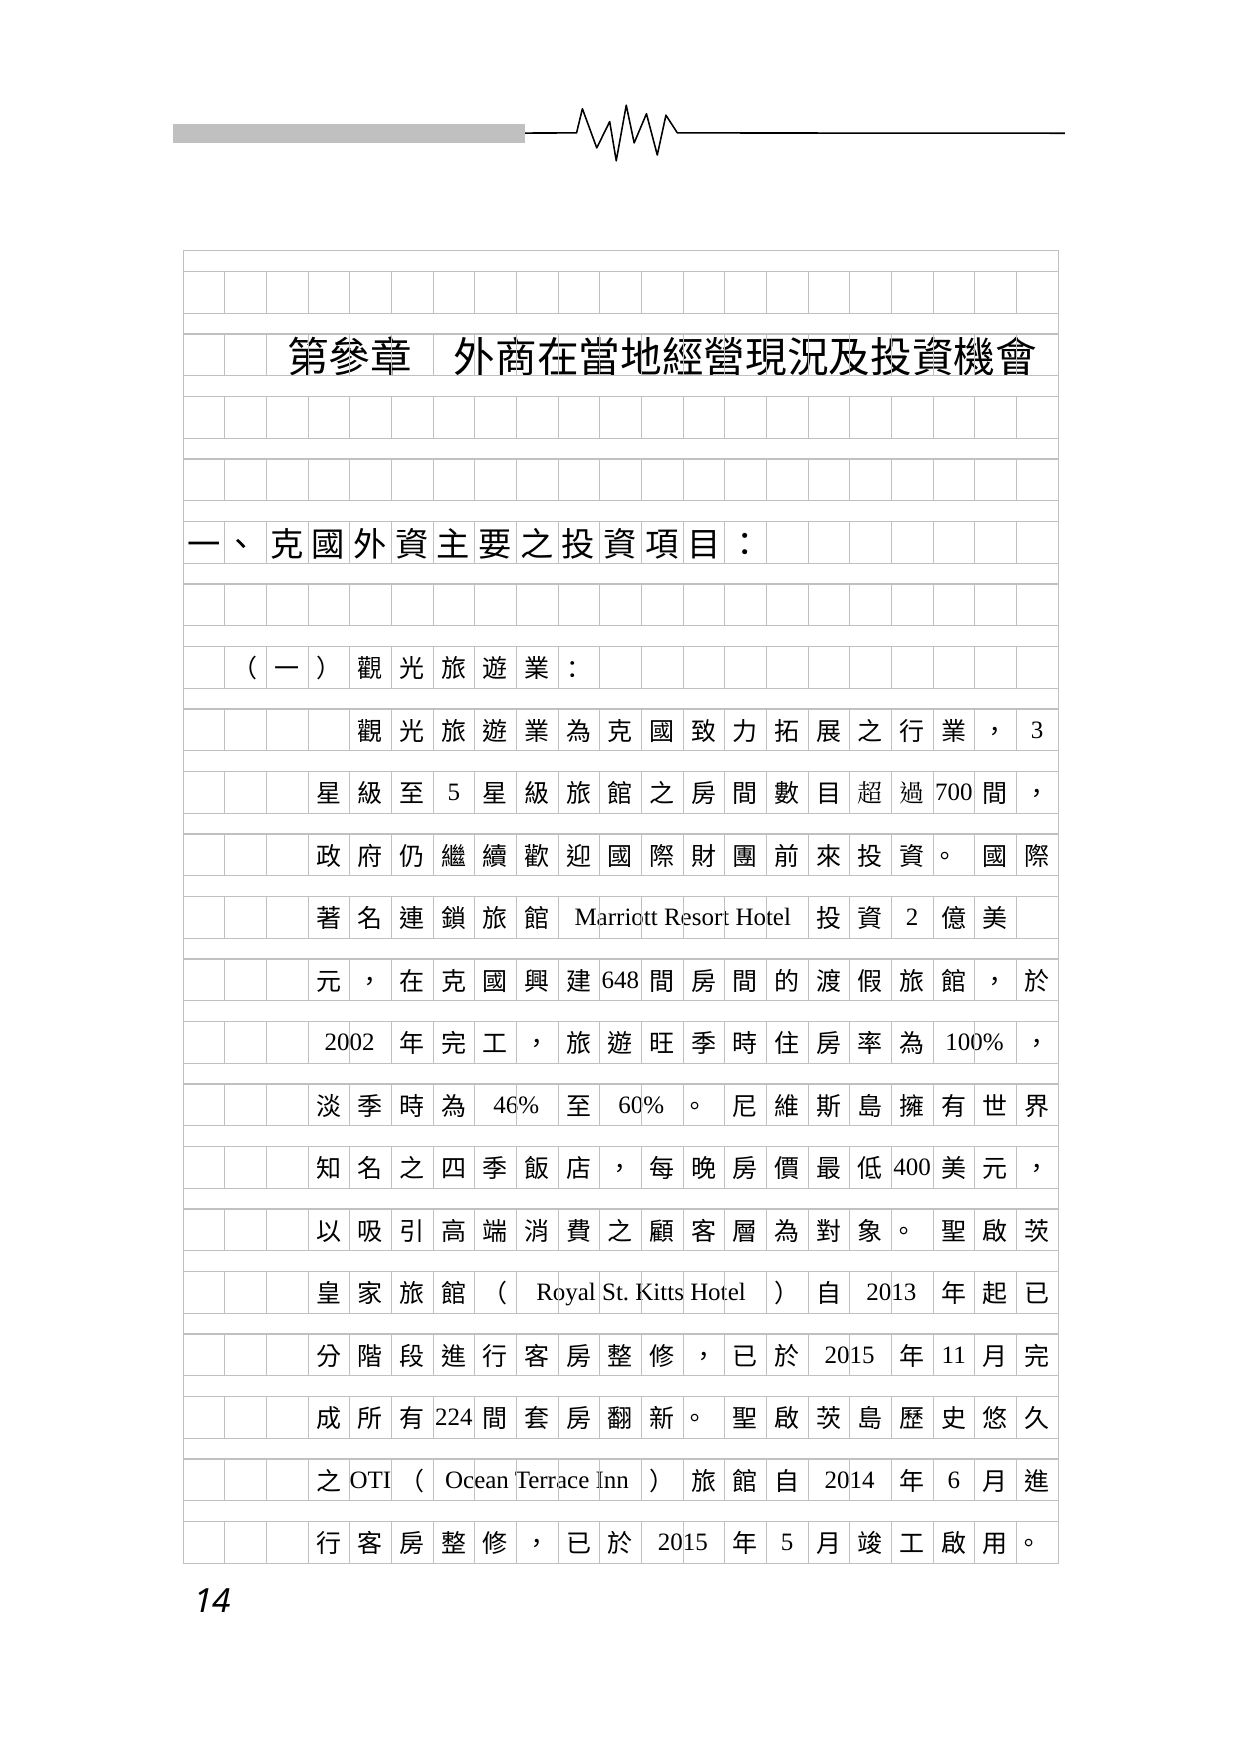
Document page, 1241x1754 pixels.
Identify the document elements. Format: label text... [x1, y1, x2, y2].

text 第參章 外商在當地經營現況及投資機會 [184, 335, 224, 375]
text 一、克國外資主要之投資項目： [434, 522, 474, 563]
text 第參章 外商在當地經營現況及投資機會 [809, 335, 849, 375]
text 觀光旅遊業為克國致力拓展之行業，3星級至5星級旅館之房間數目超過700間，政府仍繼續歡迎國際財團前來投資。國際著名連鎖旅館Marriott Resort Hotel投資2億美元，在克國興建648間房間的渡假旅館，於2002年完工，旅遊旺季時住房率為100%，淡季時為46%至60%。尼維斯島擁有世界知名之四季飯店，每晚房價最低400美元，以吸引高端消費之顧客層為對象。聖啟茨皇家旅館（Royal St. Kitts Hotel）自2013年起已分階段進行客房整修，已於2015年11月完成所有224間套房翻新。聖啟茨島歷史悠久之OTI（Ocean Terrace Inn）旅館自2014年6月進行客房整修，已於2015年5月竣工啟用。聖啟茨島東南半島擁有126間客房之君悅（Park Hyatt）旅館已於2017年11月開始營運。此外，擁有102間房的KOI旅館於2020年1月開始營業。 [281, 1126, 1058, 1146]
text 一、克國外資主要之投資項目： [309, 522, 349, 563]
text [975, 647, 1016, 688]
text 第參章 外商在當地經營現況及投資機會 [850, 335, 891, 375]
text 一、克國外資主要之投資項目： [184, 522, 224, 563]
text 遊 [475, 647, 516, 688]
text 第參章 外商在當地經營現況及投資機會 [350, 335, 391, 375]
text 第參章 外商在當地經營現況及投資機會 [684, 335, 724, 375]
text [850, 647, 891, 688]
text 第參章 外商在當地經營現況及投資機會 [559, 335, 599, 375]
text 旅 [434, 647, 474, 688]
text [207, 626, 1058, 646]
text 一、克國外資主要之投資項目： [642, 522, 683, 563]
text 觀光旅遊業為克國致力拓展之行業，3星級至5星級旅館之房間數目超過700間，政府仍繼續歡迎國際財團前來投資。國際著名連鎖旅館Marriott Resort Hotel投資2億美元，在克國興建648間房間的渡假旅館，於2002年完工，旅遊旺季時住房率為100%，淡季時為46%至60%。尼維斯島擁有世界知名之四季飯店，每晚房價最低400美元，以吸引高端消費之顧客層為對象。聖啟茨皇家旅館（Royal St. Kitts Hotel）自2013年起已分階段進行客房整修，已於2015年11月完成所有224間套房翻新。聖啟茨島歷史悠久之OTI（Ocean Terrace Inn）旅館自2014年6月進行客房整修，已於2015年5月竣工啟用。聖啟茨島東南半島擁有126間客房之君悅（Park Hyatt）旅館已於2017年11月開始營運。此外，擁有102間房的KOI旅館於2020年1月開始營業。 [281, 939, 1058, 958]
text 觀光旅遊業為克國致力拓展之行業，3星級至5星級旅館之房間數目超過700間，政府仍繼續歡迎國際財團前來投資。國際著名連鎖旅館Marriott Resort Hotel投資2億美元，在克國興建648間房間的渡假旅館，於2002年完工，旅遊旺季時住房率為100%，淡季時為46%至60%。尼維斯島擁有世界知名之四季飯店，每晚房價最低400美元，以吸引高端消費之顧客層為對象。聖啟茨皇家旅館（Royal St. Kitts Hotel）自2013年起已分階段進行客房整修，已於2015年11月完成所有224間套房翻新。聖啟茨島歷史悠久之OTI（Ocean Terrace Inn）旅館自2014年6月進行客房整修，已於2015年5月竣工啟用。聖啟茨島東南半島擁有126間客房之君悅（Park Hyatt）旅館已於2017年11月開始營運。此外，擁有102間房的KOI旅館於2020年1月開始營業。 [281, 1439, 1058, 1458]
text 第參章 外商在當地經營現況及投資機會 [767, 335, 808, 375]
text 第參章 外商在當地經營現況及投資機會 [392, 335, 433, 375]
text 第參章 外商在當地經營現況及投資機會 [1017, 335, 1058, 375]
text ： [559, 647, 599, 688]
text [207, 647, 224, 688]
text 一、克國外資主要之投資項目： [600, 522, 641, 563]
text 第參章 外商在當地經營現況及投資機會 [975, 335, 1016, 375]
text 第參章 外商在當地經營現況及投資機會 [184, 314, 1058, 333]
text 一 [267, 647, 308, 688]
text 第參章 外商在當地經營現況及投資機會 [892, 335, 933, 375]
text 觀 [350, 647, 391, 688]
text 一、克國外資主要之投資項目： [1017, 522, 1058, 563]
text 一、克國外資主要之投資項目： [684, 522, 724, 563]
text 一、克國外資主要之投資項目： [225, 522, 266, 563]
text 觀光旅遊業為克國致力拓展之行業，3星級至5星級旅館之房間數目超過700間，政府仍繼續歡迎國際財團前來投資。國際著名連鎖旅館Marriott Resort Hotel投資2億美元，在克國興建648間房間的渡假旅館，於2002年完工，旅遊旺季時住房率為100%，淡季時為46%至60%。尼維斯島擁有世界知名之四季飯店，每晚房價最低400美元，以吸引高端消費之顧客層為對象。聖啟茨皇家旅館（Royal St. Kitts Hotel）自2013年起已分階段進行客房整修，已於2015年11月完成所有224間套房翻新。聖啟茨島歷史悠久之OTI（Ocean Terrace Inn）旅館自2014年6月進行客房整修，已於2015年5月竣工啟用。聖啟茨島東南半島擁有126間客房之君悅（Park Hyatt）旅館已於2017年11月開始營運。此外，擁有102間房的KOI旅館於2020年1月開始營業。 [281, 1001, 1058, 1021]
text 觀光旅遊業為克國致力拓展之行業，3星級至5星級旅館之房間數目超過700間，政府仍繼續歡迎國際財團前來投資。國際著名連鎖旅館Marriott Resort Hotel投資2億美元，在克國興建648間房間的渡假旅館，於2002年完工，旅遊旺季時住房率為100%，淡季時為46%至60%。尼維斯島擁有世界知名之四季飯店，每晚房價最低400美元，以吸引高端消費之顧客層為對象。聖啟茨皇家旅館（Royal St. Kitts Hotel）自2013年起已分階段進行客房整修，已於2015年11月完成所有224間套房翻新。聖啟茨島歷史悠久之OTI（Ocean Terrace Inn）旅館自2014年6月進行客房整修，已於2015年5月竣工啟用。聖啟茨島東南半島擁有126間客房之君悅（Park Hyatt）旅館已於2017年11月開始營運。此外，擁有102間房的KOI旅館於2020年1月開始營業。 [281, 876, 1058, 896]
text 觀光旅遊業為克國致力拓展之行業，3星級至5星級旅館之房間數目超過700間，政府仍繼續歡迎國際財團前來投資。國際著名連鎖旅館Marriott Resort Hotel投資2億美元，在克國興建648間房間的渡假旅館，於2002年完工，旅遊旺季時住房率為100%，淡季時為46%至60%。尼維斯島擁有世界知名之四季飯店，每晚房價最低400美元，以吸引高端消費之顧客層為對象。聖啟茨皇家旅館（Royal St. Kitts Hotel）自2013年起已分階段進行客房整修，已於2015年11月完成所有224間套房翻新。聖啟茨島歷史悠久之OTI（Ocean Terrace Inn）旅館自2014年6月進行客房整修，已於2015年5月竣工啟用。聖啟茨島東南半島擁有126間客房之君悅（Park Hyatt）旅館已於2017年11月開始營運。此外，擁有102間房的KOI旅館於2020年1月開始營業。 [281, 1501, 1058, 1521]
text 一、克國外資主要之投資項目： [350, 522, 391, 563]
text 一、克國外資主要之投資項目： [184, 501, 1058, 521]
text [684, 647, 724, 688]
text [725, 647, 766, 688]
text 一、克國外資主要之投資項目： [850, 522, 891, 563]
text 第參章 外商在當地經營現況及投資機會 [642, 335, 683, 375]
text 第參章 外商在當地經營現況及投資機會 [267, 335, 308, 375]
text 第參章 外商在當地經營現況及投資機會 [434, 335, 474, 375]
text 一、克國外資主要之投資項目： [809, 522, 849, 563]
text 一、克國外資主要之投資項目： [267, 522, 308, 563]
text [642, 647, 683, 688]
text 觀光旅遊業為克國致力拓展之行業，3星級至5星級旅館之房間數目超過700間，政府仍繼續歡迎國際財團前來投資。國際著名連鎖旅館Marriott Resort Hotel投資2億美元，在克國興建648間房間的渡假旅館，於2002年完工，旅遊旺季時住房率為100%，淡季時為46%至60%。尼維斯島擁有世界知名之四季飯店，每晚房價最低400美元，以吸引高端消費之顧客層為對象。聖啟茨皇家旅館（Royal St. Kitts Hotel）自2013年起已分階段進行客房整修，已於2015年11月完成所有224間套房翻新。聖啟茨島歷史悠久之OTI（Ocean Terrace Inn）旅館自2014年6月進行客房整修，已於2015年5月竣工啟用。聖啟茨島東南半島擁有126間客房之君悅（Park Hyatt）旅館已於2017年11月開始營運。此外，擁有102間房的KOI旅館於2020年1月開始營業。 [281, 1189, 1058, 1208]
text 光 [392, 647, 433, 688]
text [1017, 647, 1058, 688]
text 第參章 外商在當地經營現況及投資機會 [934, 335, 974, 375]
text 一、克國外資主要之投資項目： [517, 522, 558, 563]
text 觀光旅遊業為克國致力拓展之行業，3星級至5星級旅館之房間數目超過700間，政府仍繼續歡迎國際財團前來投資。國際著名連鎖旅館Marriott Resort Hotel投資2億美元，在克國興建648間房間的渡假旅館，於2002年完工，旅遊旺季時住房率為100%，淡季時為46%至60%。尼維斯島擁有世界知名之四季飯店，每晚房價最低400美元，以吸引高端消費之顧客層為對象。聖啟茨皇家旅館（Royal St. Kitts Hotel）自2013年起已分階段進行客房整修，已於2015年11月完成所有224間套房翻新。聖啟茨島歷史悠久之OTI（Ocean Terrace Inn）旅館自2014年6月進行客房整修，已於2015年5月竣工啟用。聖啟茨島東南半島擁有126間客房之君悅（Park Hyatt）旅館已於2017年11月開始營運。此外，擁有102間房的KOI旅館於2020年1月開始營業。 [281, 1064, 1058, 1083]
text 一、克國外資主要之投資項目： [975, 522, 1016, 563]
text [600, 647, 641, 688]
text 第參章 外商在當地經營現況及投資機會 [725, 335, 766, 375]
text 一、克國外資主要之投資項目： [767, 522, 808, 563]
text 第參章 外商在當地經營現況及投資機會 [517, 335, 558, 375]
text [934, 647, 974, 688]
text [892, 647, 933, 688]
text 觀光旅遊業為克國致力拓展之行業，3星級至5星級旅館之房間數目超過700間，政府仍繼續歡迎國際財團前來投資。國際著名連鎖旅館Marriott Resort Hotel投資2億美元，在克國興建648間房間的渡假旅館，於2002年完工，旅遊旺季時住房率為100%，淡季時為46%至60%。尼維斯島擁有世界知名之四季飯店，每晚房價最低400美元，以吸引高端消費之顧客層為對象。聖啟茨皇家旅館（Royal St. Kitts Hotel）自2013年起已分階段進行客房整修，已於2015年11月完成所有224間套房翻新。聖啟茨島歷史悠久之OTI（Ocean Terrace Inn）旅館自2014年6月進行客房整修，已於2015年5月竣工啟用。聖啟茨島東南半島擁有126間客房之君悅（Park Hyatt）旅館已於2017年11月開始營運。此外，擁有102間房的KOI旅館於2020年1月開始營業。 [281, 814, 1058, 833]
text 觀光旅遊業為克國致力拓展之行業，3星級至5星級旅館之房間數目超過700間，政府仍繼續歡迎國際財團前來投資。國際著名連鎖旅館Marriott Resort Hotel投資2億美元，在克國興建648間房間的渡假旅館，於2002年完工，旅遊旺季時住房率為100%，淡季時為46%至60%。尼維斯島擁有世界知名之四季飯店，每晚房價最低400美元，以吸引高端消費之顧客層為對象。聖啟茨皇家旅館（Royal St. Kitts Hotel）自2013年起已分階段進行客房整修，已於2015年11月完成所有224間套房翻新。聖啟茨島歷史悠久之OTI（Ocean Terrace Inn）旅館自2014年6月進行客房整修，已於2015年5月竣工啟用。聖啟茨島東南半島擁有126間客房之君悅（Park Hyatt）旅館已於2017年11月開始營運。此外，擁有102間房的KOI旅館於2020年1月開始營業。 [281, 1251, 1058, 1271]
text 第參章 外商在當地經營現況及投資機會 [309, 335, 349, 375]
text 觀光旅遊業為克國致力拓展之行業，3星級至5星級旅館之房間數目超過700間，政府仍繼續歡迎國際財團前來投資。國際著名連鎖旅館Marriott Resort Hotel投資2億美元，在克國興建648間房間的渡假旅館，於2002年完工，旅遊旺季時住房率為100%，淡季時為46%至60%。尼維斯島擁有世界知名之四季飯店，每晚房價最低400美元，以吸引高端消費之顧客層為對象。聖啟茨皇家旅館（Royal St. Kitts Hotel）自2013年起已分階段進行客房整修，已於2015年11月完成所有224間套房翻新。聖啟茨島歷史悠久之OTI（Ocean Terrace Inn）旅館自2014年6月進行客房整修，已於2015年5月竣工啟用。聖啟茨島東南半島擁有126間客房之君悅（Park Hyatt）旅館已於2017年11月開始營運。此外，擁有102間房的KOI旅館於2020年1月開始營業。 [281, 689, 1058, 708]
text 一、克國外資主要之投資項目： [392, 522, 433, 563]
text 一、克國外資主要之投資項目： [475, 522, 516, 563]
text 一、克國外資主要之投資項目： [892, 522, 933, 563]
text 第參章 外商在當地經營現況及投資機會 [225, 335, 266, 375]
text [809, 647, 849, 688]
text 一、克國外資主要之投資項目： [559, 522, 599, 563]
text 第參章 外商在當地經營現況及投資機會 [459, 351, 474, 375]
text 觀光旅遊業為克國致力拓展之行業，3星級至5星級旅館之房間數目超過700間，政府仍繼續歡迎國際財團前來投資。國際著名連鎖旅館Marriott Resort Hotel投資2億美元，在克國興建648間房間的渡假旅館，於2002年完工，旅遊旺季時住房率為100%，淡季時為46%至60%。尼維斯島擁有世界知名之四季飯店，每晚房價最低400美元，以吸引高端消費之顧客層為對象。聖啟茨皇家旅館（Royal St. Kitts Hotel）自2013年起已分階段進行客房整修，已於2015年11月完成所有224間套房翻新。聖啟茨島歷史悠久之OTI（Ocean Terrace Inn）旅館自2014年6月進行客房整修，已於2015年5月竣工啟用。聖啟茨島東南半島擁有126間客房之君悅（Park Hyatt）旅館已於2017年11月開始營運。此外，擁有102間房的KOI旅館於2020年1月開始營業。 [281, 751, 1058, 771]
text ） [309, 647, 349, 688]
text 第參章 外商在當地經營現況及投資機會 [475, 335, 516, 375]
text 第參章 外商在當地經營現況及投資機會 [600, 335, 641, 375]
text 一、克國外資主要之投資項目： [934, 522, 974, 563]
text （ [225, 647, 266, 688]
text 一、克國外資主要之投資項目： [725, 522, 766, 563]
text [767, 647, 808, 688]
text 觀光旅遊業為克國致力拓展之行業，3星級至5星級旅館之房間數目超過700間，政府仍繼續歡迎國際財團前來投資。國際著名連鎖旅館Marriott Resort Hotel投資2億美元，在克國興建648間房間的渡假旅館，於2002年完工，旅遊旺季時住房率為100%，淡季時為46%至60%。尼維斯島擁有世界知名之四季飯店，每晚房價最低400美元，以吸引高端消費之顧客層為對象。聖啟茨皇家旅館（Royal St. Kitts Hotel）自2013年起已分階段進行客房整修，已於2015年11月完成所有224間套房翻新。聖啟茨島歷史悠久之OTI（Ocean Terrace Inn）旅館自2014年6月進行客房整修，已於2015年5月竣工啟用。聖啟茨島東南半島擁有126間客房之君悅（Park Hyatt）旅館已於2017年11月開始營運。此外，擁有102間房的KOI旅館於2020年1月開始營業。 [281, 1314, 1058, 1333]
text 業 [517, 647, 558, 688]
text 觀光旅遊業為克國致力拓展之行業，3星級至5星級旅館之房間數目超過700間，政府仍繼續歡迎國際財團前來投資。國際著名連鎖旅館Marriott Resort Hotel投資2億美元，在克國興建648間房間的渡假旅館，於2002年完工，旅遊旺季時住房率為100%，淡季時為46%至60%。尼維斯島擁有世界知名之四季飯店，每晚房價最低400美元，以吸引高端消費之顧客層為對象。聖啟茨皇家旅館（Royal St. Kitts Hotel）自2013年起已分階段進行客房整修，已於2015年11月完成所有224間套房翻新。聖啟茨島歷史悠久之OTI（Ocean Terrace Inn）旅館自2014年6月進行客房整修，已於2015年5月竣工啟用。聖啟茨島東南半島擁有126間客房之君悅（Park Hyatt）旅館已於2017年11月開始營運。此外，擁有102間房的KOI旅館於2020年1月開始營業。 [281, 1376, 1058, 1396]
